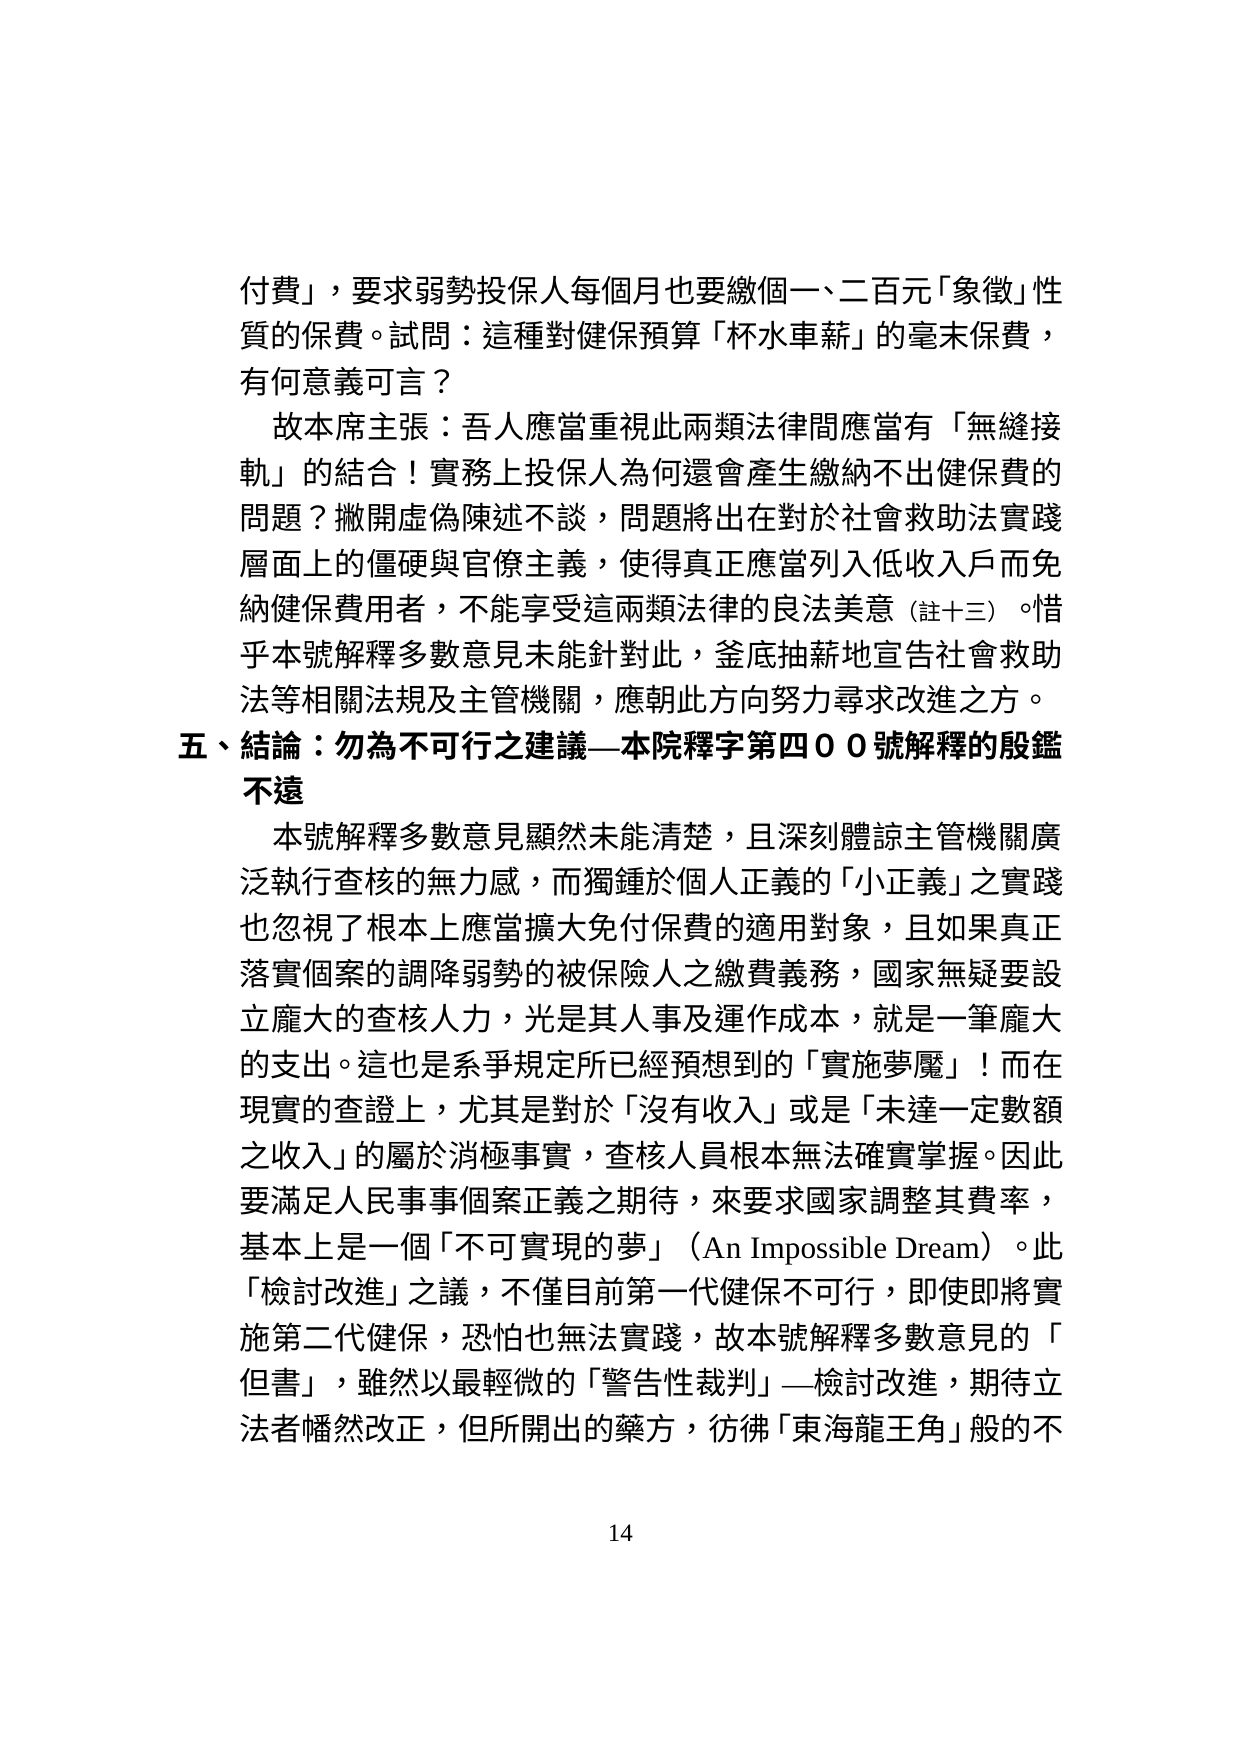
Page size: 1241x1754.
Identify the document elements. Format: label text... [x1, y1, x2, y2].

text 付費」，要求弱勢投保人每個月也要繳個一、二百元「象徵」性質的保費。試問：這種對健保預算「杯水車薪」的毫末保費，有何意義可言？ [239, 266, 1063, 402]
text 五、結論：勿為不可行之建議—本院釋字第四００號解釋的殷鑑不遠 [177, 721, 1063, 812]
text 故本席主張：吾人應當重視此兩類法律間應當有「無縫接軌」的結合！實務上投保人為何還會產生繳納不出健保費的問題？撇開虛偽陳述不談，問題將出在對於社會救助法實踐層面上的僵硬與官僚主義，使得真正應當列入低收入戶而免納健保費用者，不能享受這兩類法律的良法美意（註十三）。惜乎本號解釋多數意見未能針對此，釜底抽薪地宣告社會救助法等相關法規及主管機關，應朝此方向努力尋求改進之方。 [239, 402, 1063, 721]
text 本號解釋多數意見顯然未能清楚，且深刻體諒主管機關廣泛執行查核的無力感，而獨鍾於個人正義的「小正義」之實踐。也忽視了根本上應當擴大免付保費的適用對象，且如果真正落實個案的調降弱勢的被保險人之繳費義務，國家無疑要設立龐大的查核人力，光是其人事及運作成本，就是一筆龐大的支出。這也是系爭規定所已經預想到的「實施夢魘」！而在現實的查證上，尤其是對於「沒有收入」或是「未達一定數額之收入」的屬於消極事實，查核人員根本無法確實掌握。因此，要滿足人民事事個案正義之期待，來要求國家調整其費率，基本上是一個「不可實現的夢」（An Impossible Dream）。此「檢討改進」之議，不僅目前第一代健保不可行，即使即將實施第二代健保，恐怕也無法實踐，故本號解釋多數意見的「但書」，雖然以最輕微的「警告性裁判」—檢討改進，期待立法者幡然改正，但所開出的藥方，彷彿「東海龍王角」般的不可得（註十四）。那麼徒然只有減損大法官解釋的權威性。 [239, 812, 1063, 1449]
